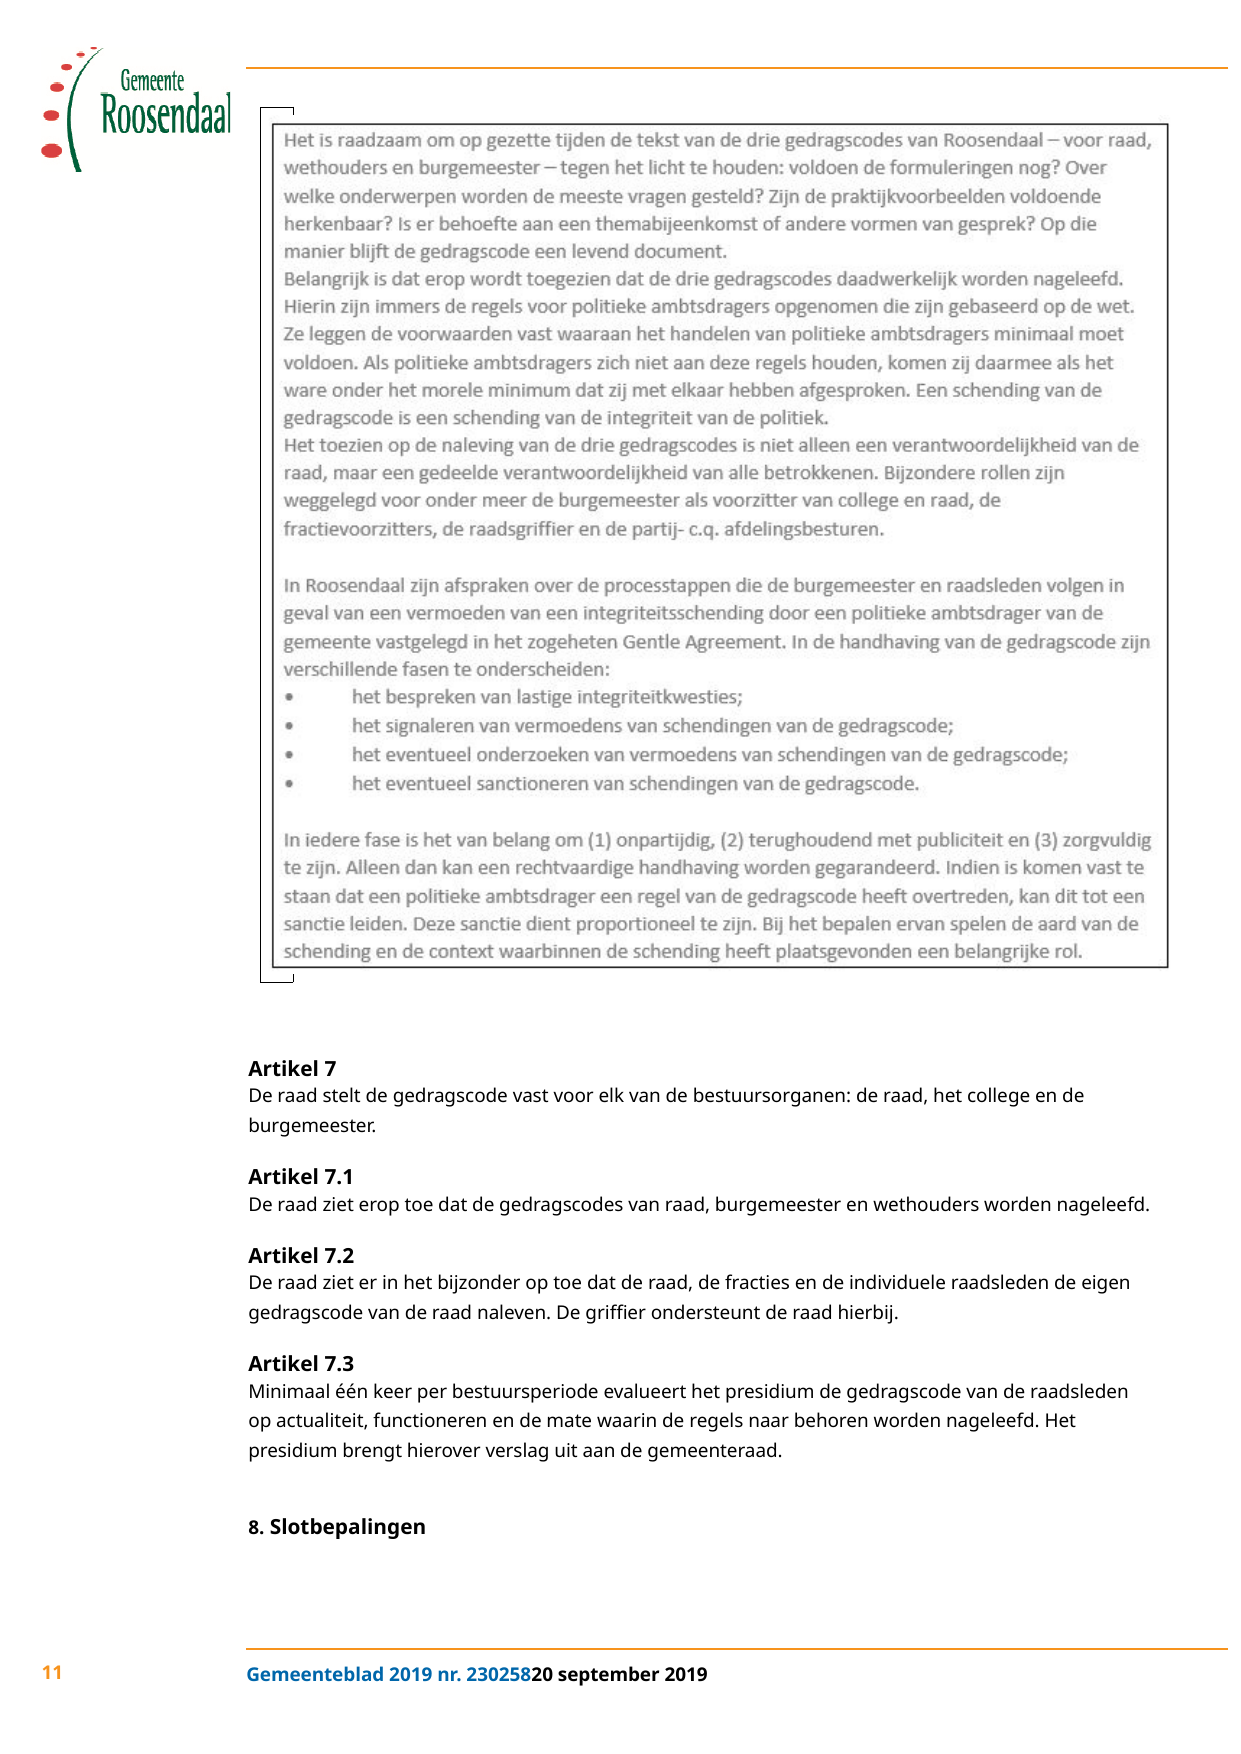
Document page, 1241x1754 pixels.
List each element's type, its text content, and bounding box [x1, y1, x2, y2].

text Artikel 7.1 [248, 1162, 1152, 1191]
text De raad ziet erop toe dat de gedragscodes van raad, burgemeester en wethouders worden nageleefd. [248, 1191, 1152, 1216]
text Artikel 7.3 [248, 1349, 1152, 1378]
text 8. Slotbepalingen [248, 1512, 1152, 1541]
picture [268, 115, 1173, 974]
text Artikel 7 [248, 1054, 1152, 1082]
text De raad stelt de gedragscode vast voor elk van de bestuursorganen: de raad, het college en de burgemeester. [248, 1082, 1152, 1138]
text De raad ziet er in het bijzonder op toe dat de raad, de fracties en de individuele raadsleden de eigen gedragscode van de raad naleven. De griffier ondersteunt de raad hierbij. [248, 1269, 1152, 1325]
picture [41, 47, 231, 172]
text Minimaal één keer per bestuursperiode evalueert het presidium de gedragscode van de raadsleden op actualiteit, functioneren en de mate waarin de regels naar behoren worden nageleefd. Het presidium brengt hierover verslag uit aan de gemeenteraad. [248, 1378, 1152, 1463]
text Artikel 7.2 [248, 1241, 1152, 1269]
